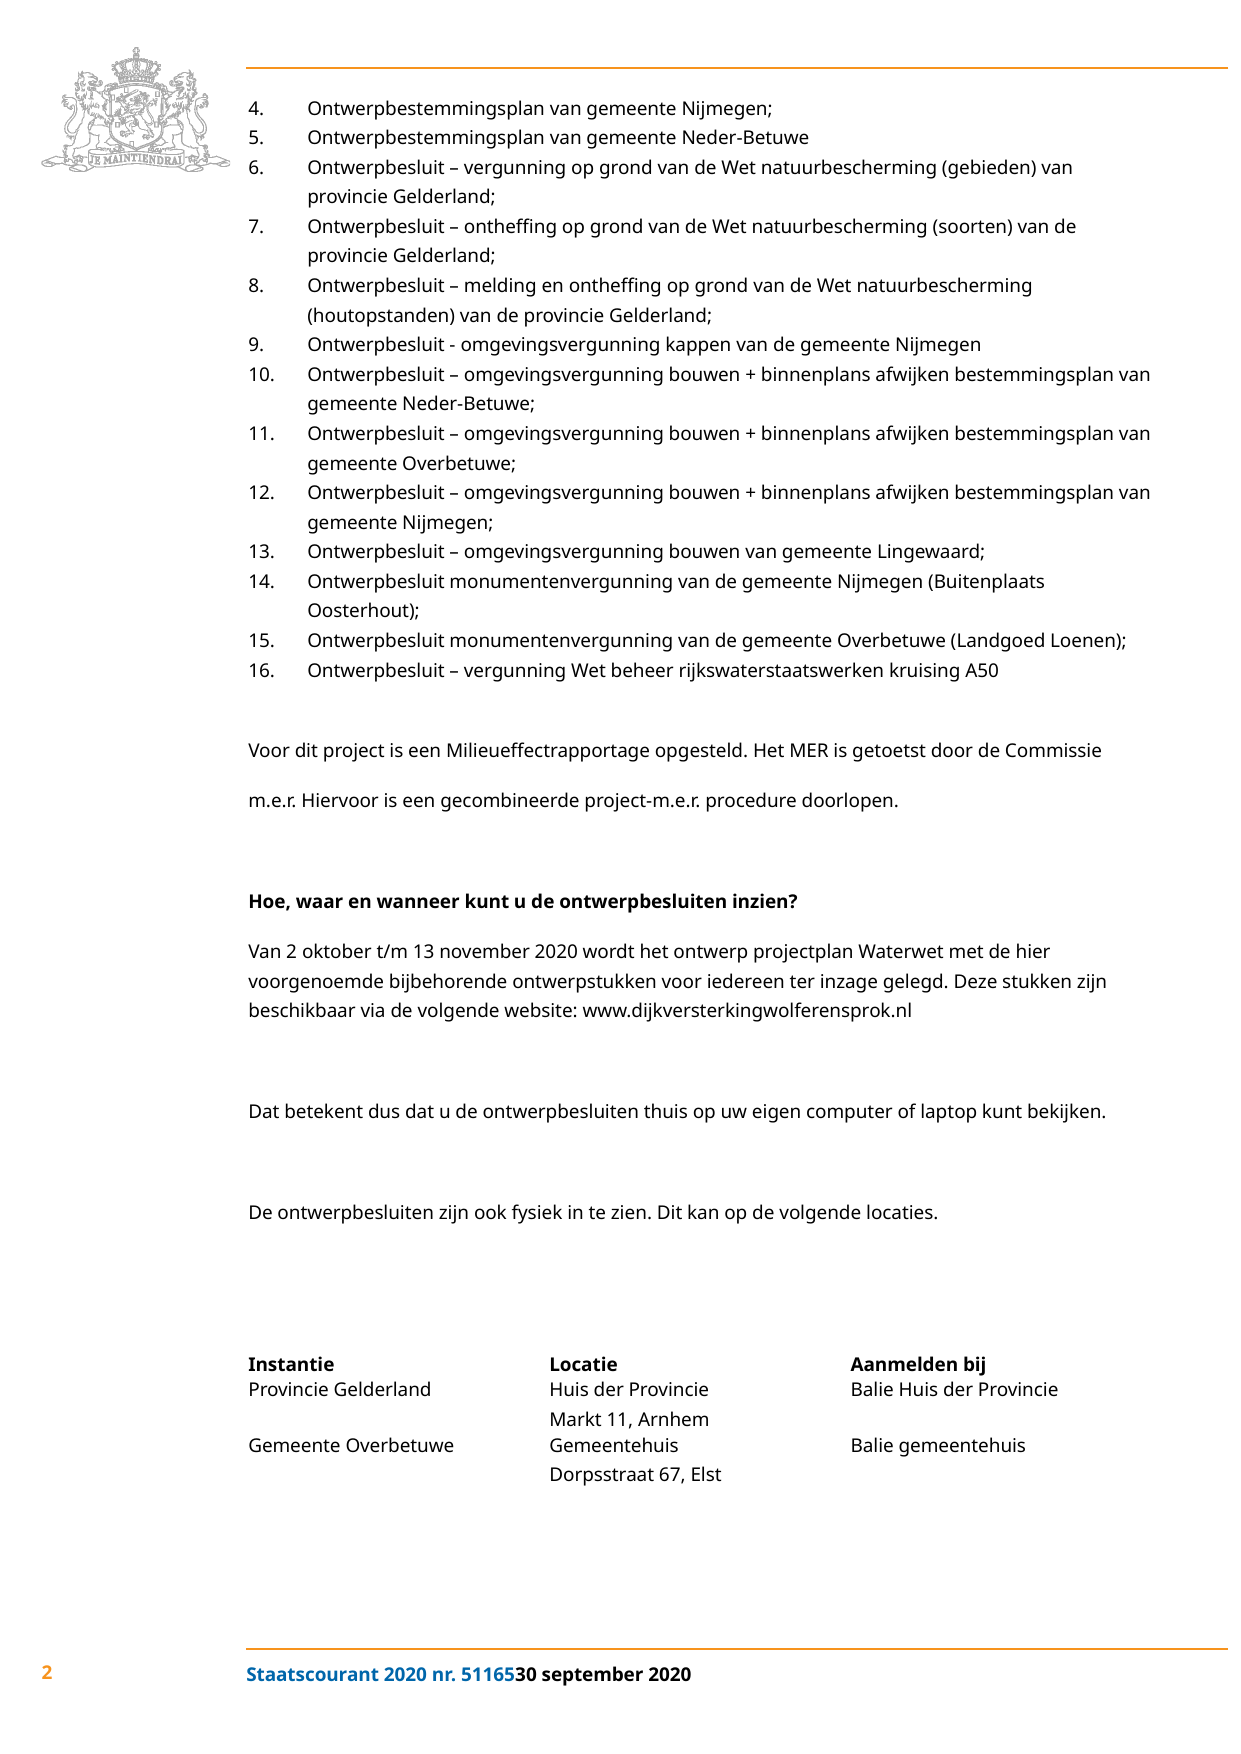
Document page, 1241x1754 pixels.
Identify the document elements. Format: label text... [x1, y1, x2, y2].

list Ontwerpbesluit monumentenvergunning van de gemeente Nijmegen (Buitenplaats Oosterhout); [248, 568, 1152, 623]
list Ontwerpbesluit – ontheffing op grond van de Wet natuurbescherming (soorten) van de provincie Gelderland; [248, 213, 1152, 268]
text Voor dit project is een Milieueffectrapportage opgesteld. Het MER is getoetst door de Commissie [248, 737, 1152, 763]
table_header Locatie [549, 1351, 850, 1376]
list Ontwerpbesluit – vergunning Wet beheer rijkswaterstaatswerken kruising A50 [248, 657, 1152, 683]
list Ontwerpbesluit – melding en ontheffing op grond van de Wet natuurbescherming (houtopstanden) van de provincie Gelderland; [248, 272, 1152, 328]
list Ontwerpbesluit – vergunning op grond van de Wet natuurbescherming (gebieden) van provincie Gelderland; [248, 154, 1152, 209]
list Ontwerpbestemmingsplan van gemeente Neder-Betuwe [248, 124, 1152, 150]
list Ontwerpbesluit – omgevingsvergunning bouwen + binnenplans afwijken bestemmingsplan van gemeente Overbetuwe; [248, 420, 1152, 476]
table_cell Balie Huis der Provincie [850, 1376, 1152, 1432]
table_cell Gemeente Overbetuwe [248, 1432, 549, 1487]
list Ontwerpbesluit – omgevingsvergunning bouwen van gemeente Lingewaard; [248, 538, 1152, 564]
text m.e.r. Hiervoor is een gecombineerde project-m.e.r. procedure doorlopen. [248, 787, 1152, 813]
list Ontwerpbesluit – omgevingsvergunning bouwen + binnenplans afwijken bestemmingsplan van gemeente Neder-Betuwe; [248, 361, 1152, 416]
text Hoe, waar en wanneer kunt u de ontwerpbesluiten inzien? [248, 888, 1152, 914]
table_cell Balie gemeentehuis [850, 1432, 1152, 1487]
table_header Instantie [248, 1351, 549, 1376]
list Ontwerpbesluit - omgevingsvergunning kappen van de gemeente Nijmegen [248, 331, 1152, 357]
picture [41, 47, 231, 172]
text De ontwerpbesluiten zijn ook fysiek in te zien. Dit kan op de volgende locaties. [248, 1199, 1152, 1225]
list Ontwerpbesluit monumentenvergunning van de gemeente Overbetuwe (Landgoed Loenen); [248, 627, 1152, 653]
list Ontwerpbestemmingsplan van gemeente Nijmegen; [248, 95, 1152, 121]
table_header Aanmelden bij [850, 1351, 1152, 1376]
table_cell Huis der Provincie Markt 11, Arnhem [549, 1376, 850, 1432]
text Dat betekent dus dat u de ontwerpbesluiten thuis op uw eigen computer of laptop kunt bekijken. [248, 1098, 1152, 1124]
table_cell Gemeentehuis Dorpsstraat 67, Elst [549, 1432, 850, 1487]
list Ontwerpbesluit – omgevingsvergunning bouwen + binnenplans afwijken bestemmingsplan van gemeente Nijmegen; [248, 479, 1152, 535]
table_cell Provincie Gelderland [248, 1376, 549, 1432]
text Van 2 oktober t/m 13 november 2020 wordt het ontwerp projectplan Waterwet met de hier voorgenoemde bijbehorende ontwerpstukken voor iedereen ter inzage gelegd. Deze stukken zijn beschikbaar via de volgende website: www.dijkversterkingwolferensprok.nl [248, 938, 1152, 1023]
